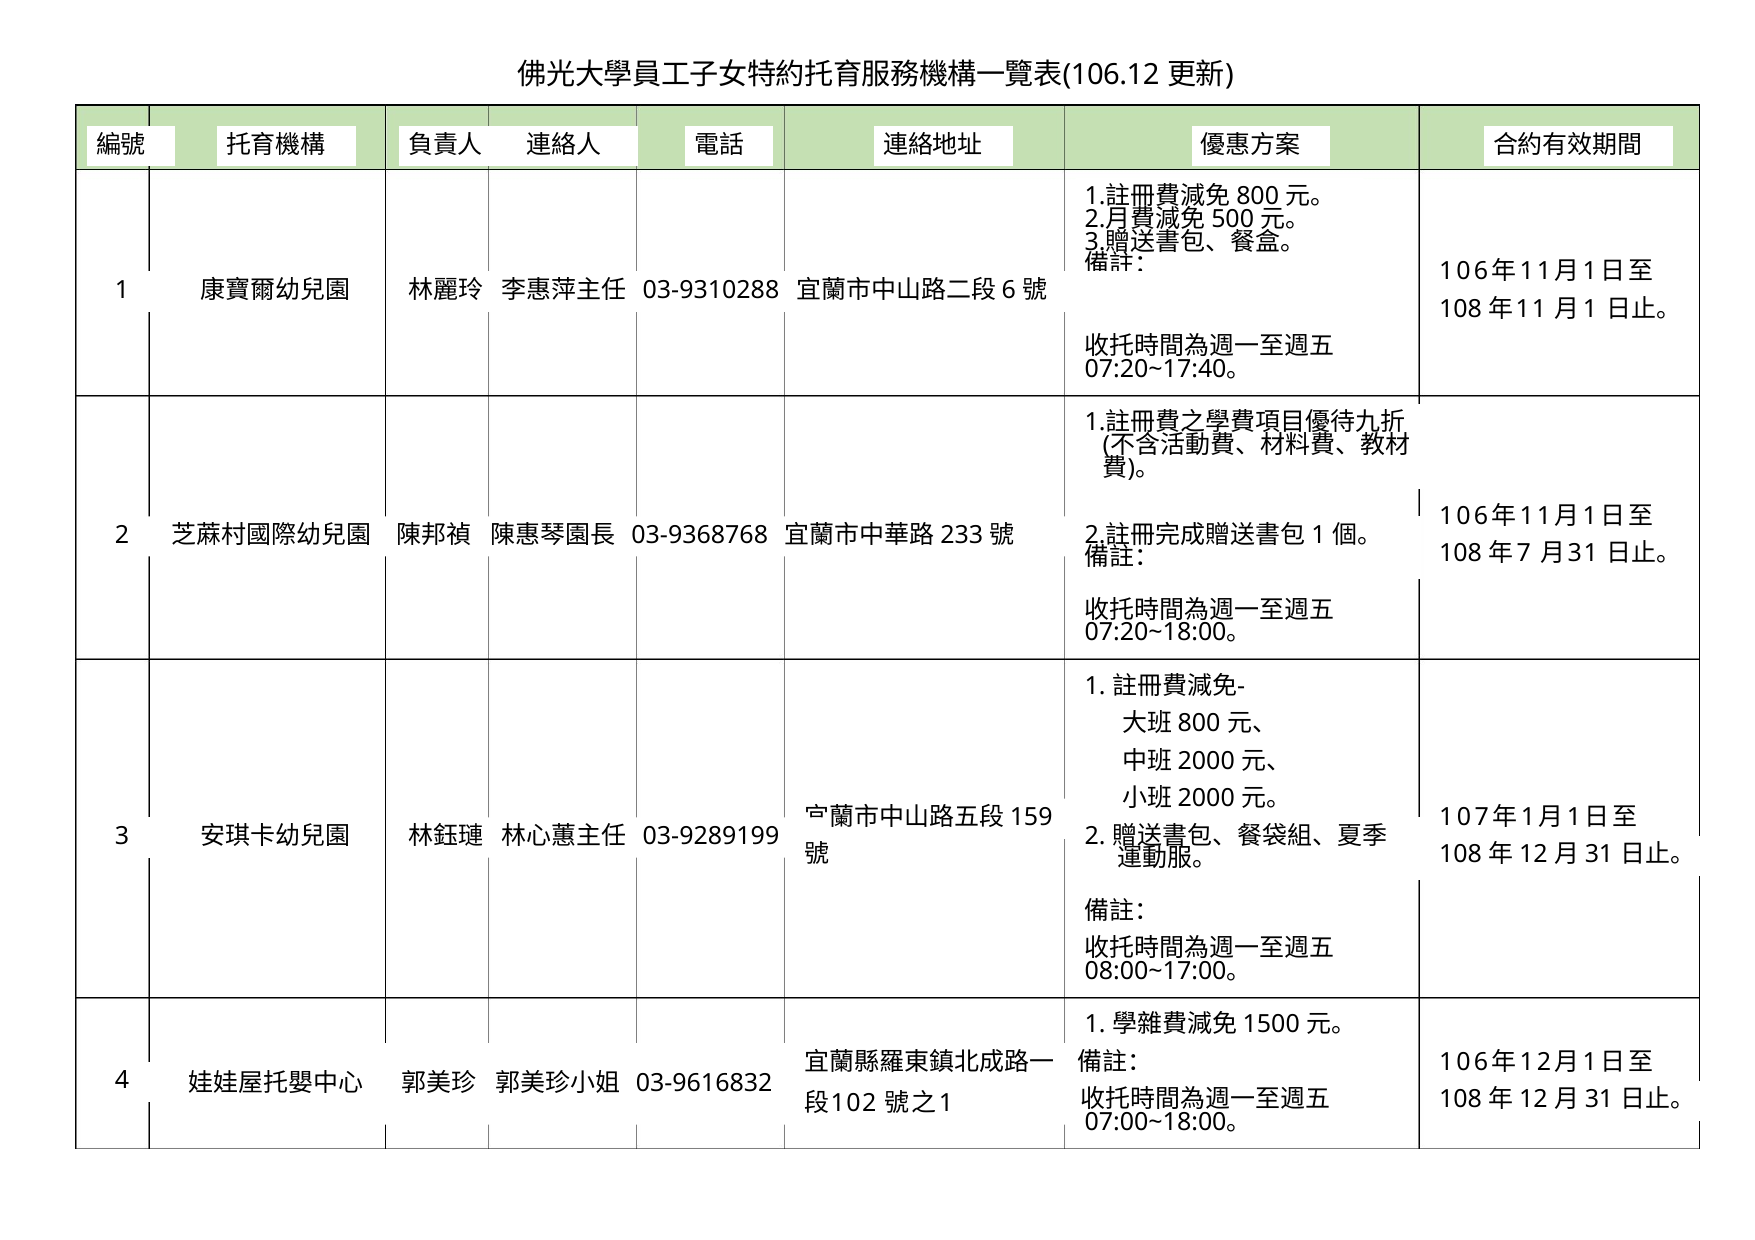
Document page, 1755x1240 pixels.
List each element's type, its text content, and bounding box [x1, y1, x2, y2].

text 106年11月1日至 [1439, 262, 1665, 284]
text 2. 贈送書包、餐袋組、夏季 [1084, 826, 1426, 849]
text 托育機構 [226, 135, 347, 158]
text 1.註冊費之學費項目優待九折 [1366, 412, 1447, 435]
text 108 年11 月1 日止。 [1439, 299, 1690, 322]
text 1.註冊費減免 800 元。 [1146, 187, 1163, 209]
text 宜蘭市中山路五段 159 [804, 807, 1067, 830]
text 備註： [1084, 548, 1412, 570]
text 負責人 連絡人 [408, 135, 629, 158]
text 康寶爾幼兒園 [201, 280, 371, 303]
text 07:20~18:00。 [1084, 623, 1354, 645]
text 07:00~18:00。 [1084, 1112, 1350, 1135]
text 1.註冊費減免 800 元。 [1159, 187, 1354, 209]
text 07:20~17:40。 [1084, 359, 1354, 382]
text 合約有效期間 [1493, 135, 1664, 158]
text 收托時間為週一至週五 [1084, 600, 1354, 623]
text 電話 [694, 135, 764, 158]
text 佛光大學員工子女特約托育服務機構一覽表(106.12 更新) [518, 63, 1357, 90]
text 備註： [1084, 255, 1088, 271]
text 2.月費減免 500 元。 [1134, 209, 1354, 232]
text 2 芝蔴村國際幼兒園 陳邦禎 陳惠琴園長 03-9368768 宜蘭市中華路 233 號 [114, 525, 1076, 548]
text 小班 2000 元。 [1122, 788, 1304, 811]
text 1.註冊費之學費項目優待九折 [1084, 412, 1150, 435]
text 林麗玲 李惠萍主任 03-9310288 宜蘭市中山路二段 6 號 [408, 280, 1133, 303]
text 林鈺璉 林心蕙主任 03-9289199 [408, 826, 820, 849]
text 1. 註冊費減免- [1084, 676, 1279, 699]
text 費)。 [1102, 458, 1447, 481]
text 運動服。 [1117, 849, 1426, 871]
text 1.註冊費之學費項目優待九折 [1320, 412, 1376, 435]
text 收托時間為週一至週五 [1080, 1089, 1350, 1112]
text 安琪卡幼兒園 [201, 826, 371, 849]
text 編號 [96, 135, 166, 158]
text 1.註冊費之學費項目優待九折 [1149, 412, 1327, 435]
text 3.贈送書包、餐盒。 [1084, 232, 1354, 255]
text 108 年7 月31 日止。 [1439, 544, 1690, 566]
text (不含活動費、材料費、教材 [1105, 435, 1447, 458]
text 2.註冊完成贈送書包 1 個。 [1084, 525, 1412, 548]
text 08:00~17:00。 [1084, 961, 1354, 984]
text 收托時間為週一至週五 [1084, 938, 1354, 961]
text 106年12月1日至 [1439, 1052, 1665, 1075]
text 3 [114, 826, 147, 849]
text 段102 號之1 [804, 1095, 1071, 1116]
text 106年11月1日至 [1439, 506, 1665, 529]
text 宜蘭縣羅東鎮北成路一 備註： [804, 1052, 1287, 1075]
text 108 年 12 月 31 日止。 [1439, 1089, 1702, 1112]
text 優惠方案 [1201, 135, 1321, 158]
text 1. 學雜費減免 1500 元。 [1084, 1014, 1383, 1037]
text 107年1月1日至 [1439, 807, 1652, 830]
text 備註： [1096, 255, 1354, 277]
text 娃娃屋托嬰中心 郭美珍 郭美珍小姐 03-9616832 [188, 1075, 1287, 1095]
text 大班 800 元、 [1122, 713, 1292, 736]
text 2.月費減免 500 元。 [1084, 209, 1139, 232]
text 收托時間為週一至週五 [1084, 337, 1354, 359]
text 中班 2000 元、 [1122, 751, 1304, 774]
text 108 年 12 月 31 日止。 [1439, 845, 1702, 867]
text 1.註冊費減免 800 元。 [1084, 187, 1139, 209]
text 備註： [1084, 901, 1179, 924]
text 號 [804, 845, 849, 867]
text 1 [114, 280, 147, 303]
picture [75, 104, 1700, 1149]
text 4 [114, 1071, 147, 1093]
text 連絡地址 [883, 135, 1004, 158]
